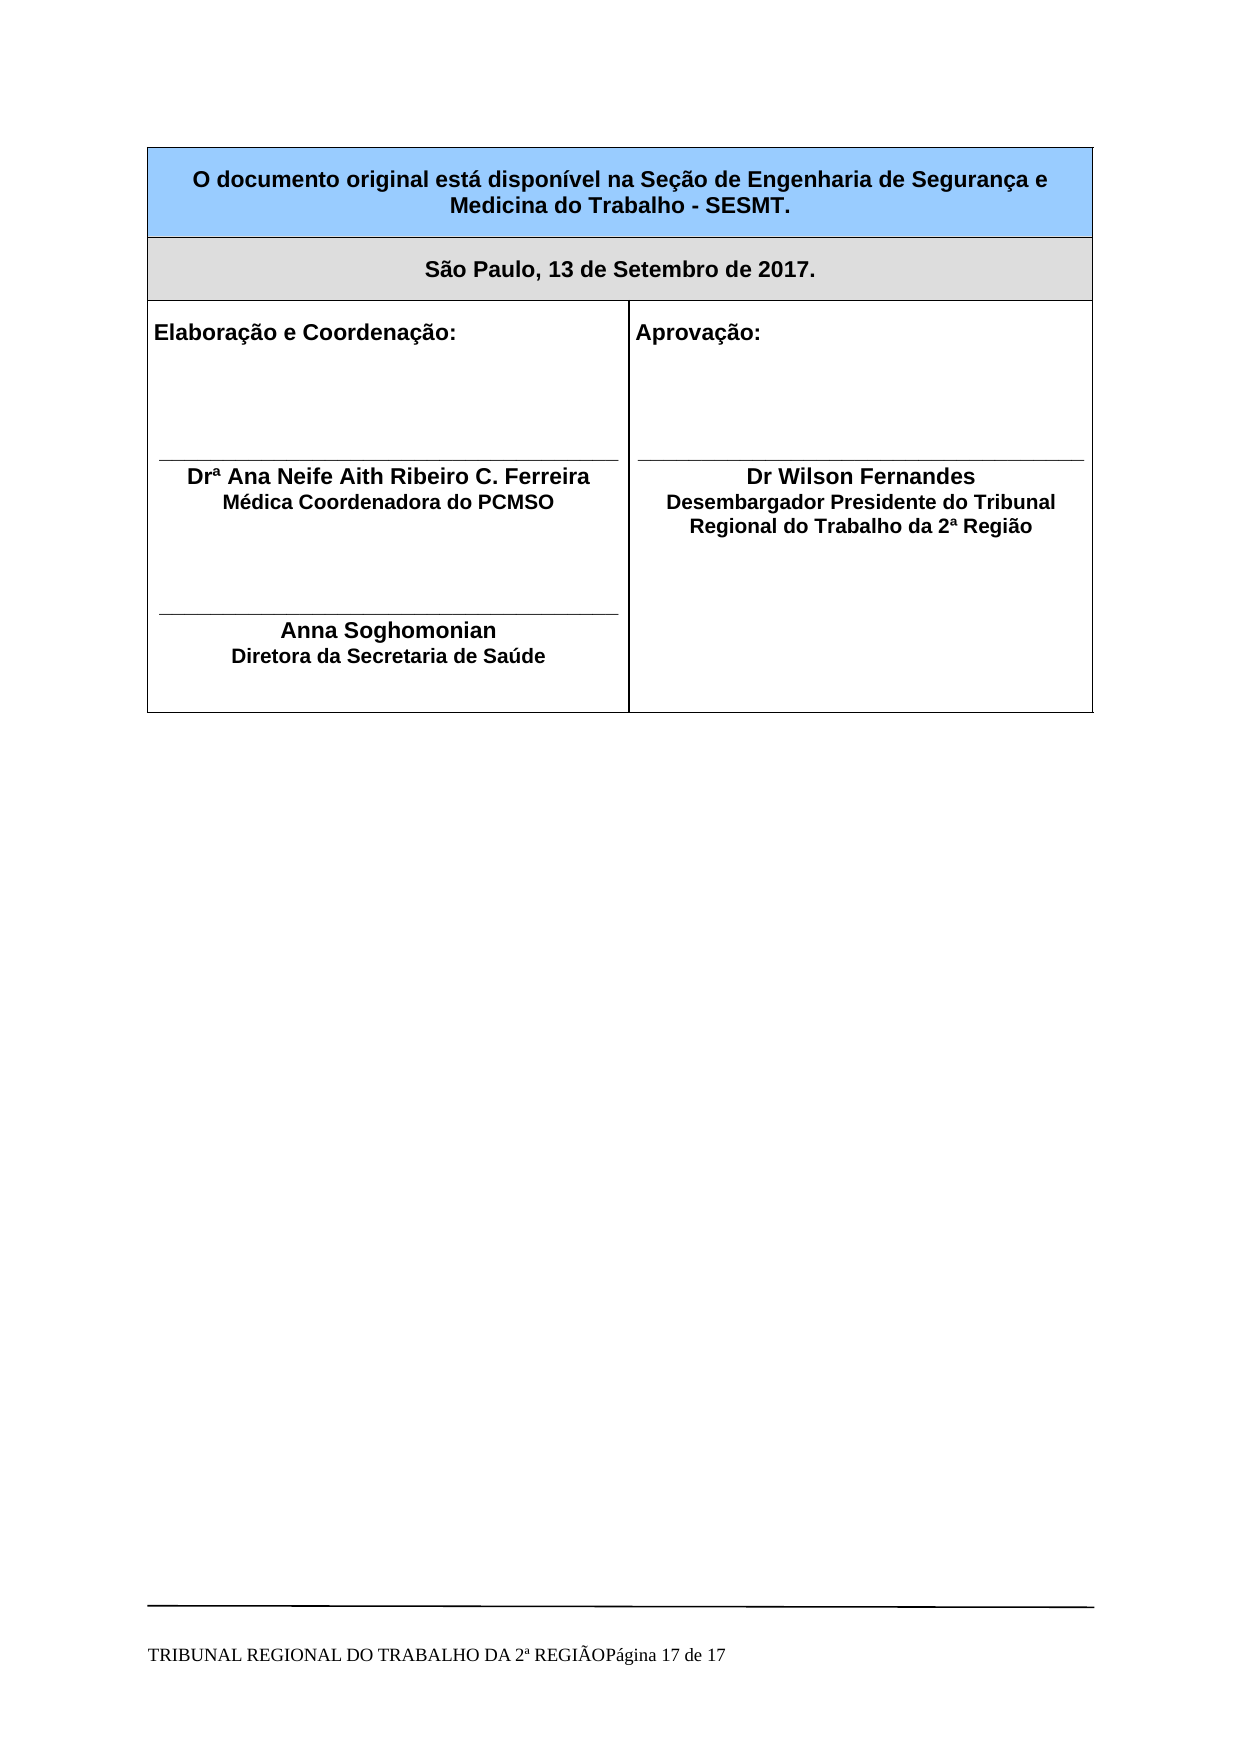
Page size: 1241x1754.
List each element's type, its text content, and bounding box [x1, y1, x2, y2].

table_cell Elaboração e Coordenação: ____________________________________ Drª Ana Neife Aith Ribeiro C. Ferreira Médica Coordenadora do PCMSO ____________________________________ Anna Soghomonian Diretora da Secretaria de Saúde [148, 301, 628, 712]
table_cell São Paulo, 13 de Setembro de 2017. [148, 238, 1092, 300]
table_cell Aprovação: ___________________________________ Dr Wilson Fernandes Desembargador Presidente do Tribunal Regional do Trabalho da 2ª Região [630, 301, 1092, 712]
table_header O documento original está disponível na Seção de Engenharia de Segurança e Medicina do Trabalho - SESMT. [148, 148, 1092, 236]
